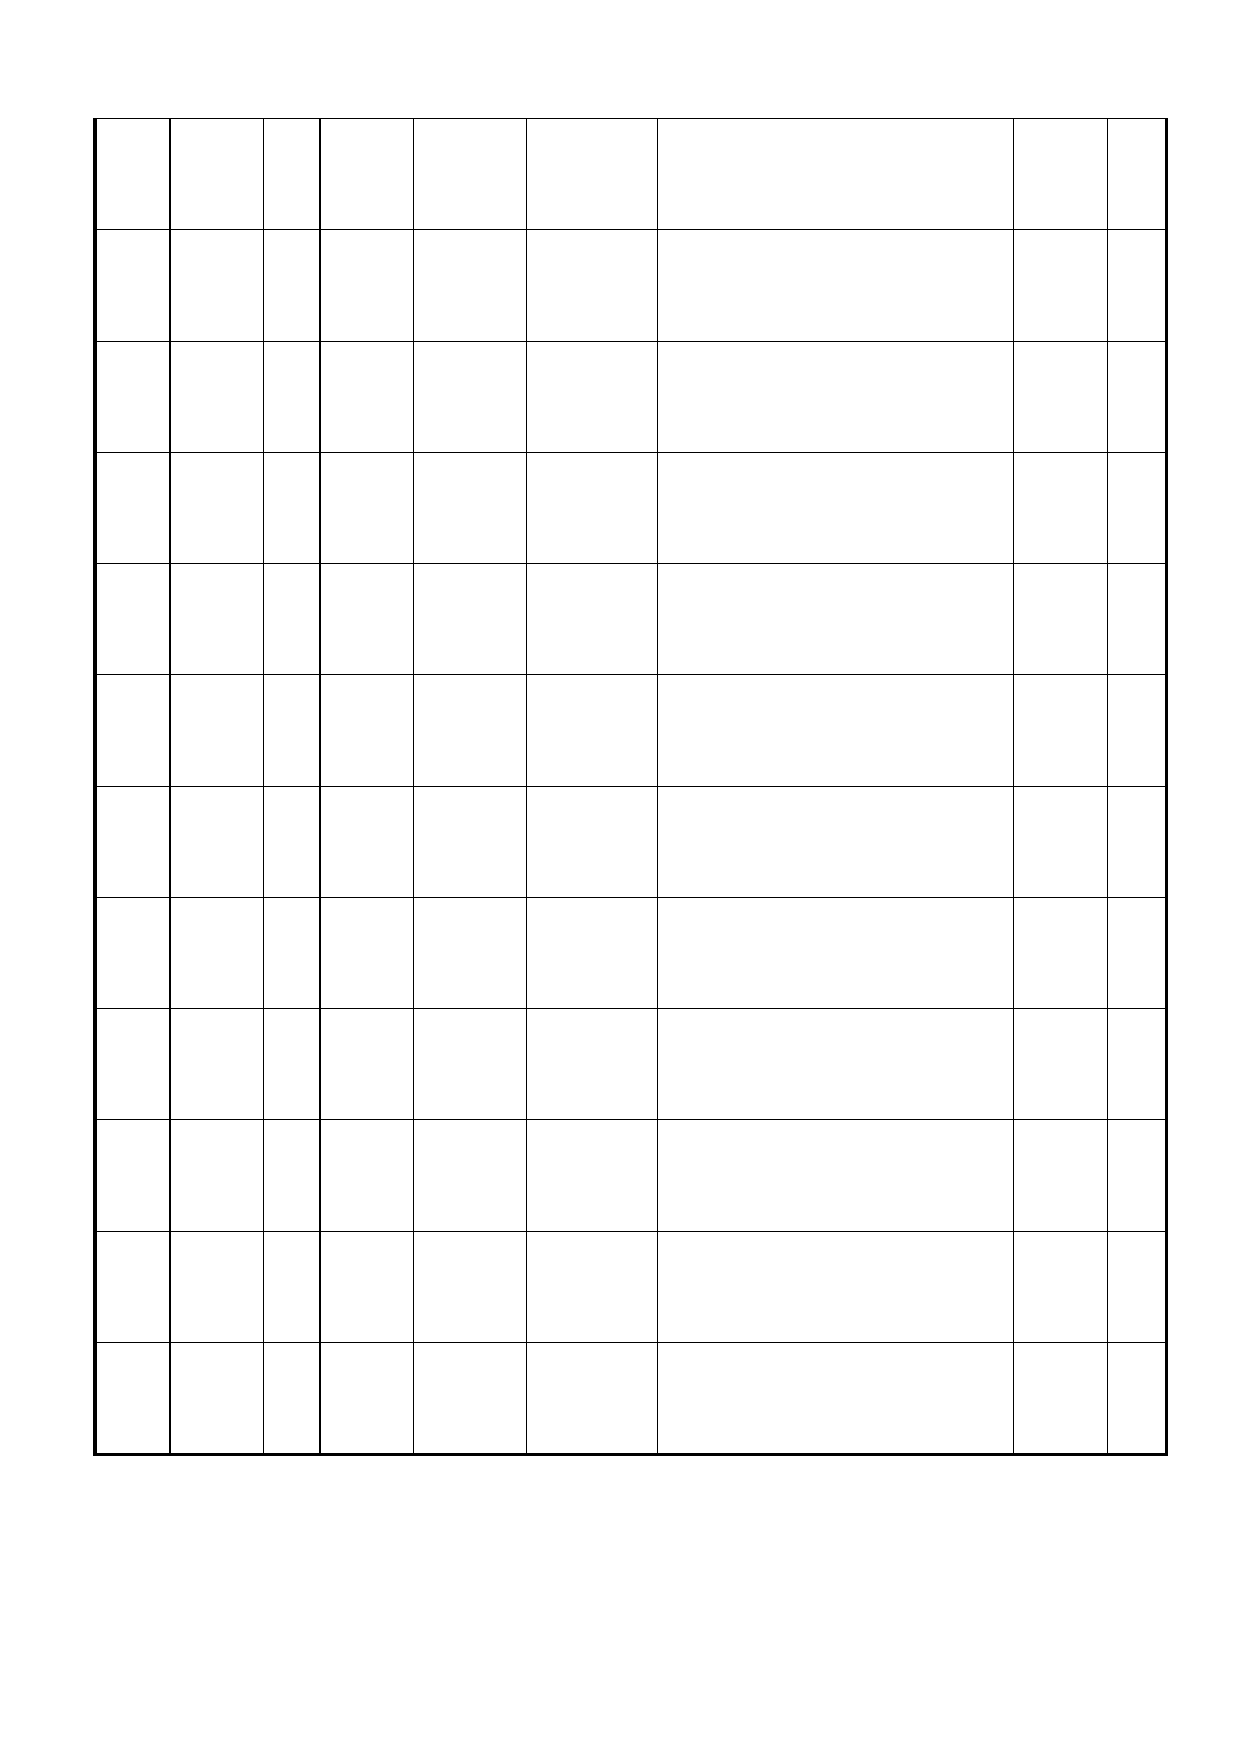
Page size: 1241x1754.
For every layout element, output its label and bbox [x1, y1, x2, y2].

table_cell [321, 1120, 413, 1231]
table_cell [414, 119, 526, 229]
table_cell [1014, 787, 1107, 897]
table_cell [97, 1232, 169, 1342]
table_cell [321, 453, 413, 563]
table_cell [97, 342, 169, 452]
table_cell [1014, 119, 1107, 229]
table_cell [1108, 119, 1165, 229]
table_cell [527, 898, 657, 1008]
table_cell [414, 342, 526, 452]
table_cell [321, 898, 413, 1008]
table_cell [414, 453, 526, 563]
table_cell [1108, 787, 1165, 897]
table_cell [321, 342, 413, 452]
table_cell [1014, 453, 1107, 563]
table_cell [264, 453, 319, 563]
table_cell [97, 787, 169, 897]
table_cell [1108, 1009, 1165, 1119]
table_cell [414, 675, 526, 786]
table_cell [171, 230, 263, 341]
table_cell [1108, 1120, 1165, 1231]
table_cell [414, 1009, 526, 1119]
table_cell [1014, 898, 1107, 1008]
table_cell [171, 1009, 263, 1119]
table_cell [1108, 230, 1165, 341]
table_cell [321, 675, 413, 786]
table_cell [1108, 1232, 1165, 1342]
table_cell [264, 898, 319, 1008]
table_cell [658, 453, 1013, 563]
table_cell [414, 787, 526, 897]
table_cell [264, 787, 319, 897]
table_cell [321, 1232, 413, 1342]
table_cell [321, 119, 413, 229]
table_cell [264, 1009, 319, 1119]
table_cell [658, 675, 1013, 786]
table_cell [264, 564, 319, 674]
table_cell [527, 787, 657, 897]
table_cell [414, 564, 526, 674]
table_cell [171, 1232, 263, 1342]
table_cell [658, 1009, 1013, 1119]
table_cell [658, 1232, 1013, 1342]
table_cell [321, 787, 413, 897]
table_cell [264, 119, 319, 229]
table_cell [1014, 564, 1107, 674]
table_cell [171, 564, 263, 674]
table_cell [264, 342, 319, 452]
table_cell [171, 1343, 263, 1453]
table_cell [97, 898, 169, 1008]
table_cell [171, 1120, 263, 1231]
table_cell [414, 1120, 526, 1231]
table_cell [527, 453, 657, 563]
table_cell [321, 564, 413, 674]
table_cell [97, 1120, 169, 1231]
table_cell [1014, 1343, 1107, 1453]
table_cell [1108, 675, 1165, 786]
table_cell [527, 675, 657, 786]
table_cell [1108, 453, 1165, 563]
table_cell [414, 1343, 526, 1453]
table_cell [97, 564, 169, 674]
table_cell [321, 1343, 413, 1453]
table_cell [171, 675, 263, 786]
table_cell [527, 342, 657, 452]
table_cell [97, 1343, 169, 1453]
table_cell [1014, 1009, 1107, 1119]
table_cell [1108, 342, 1165, 452]
table_cell [264, 1343, 319, 1453]
table_cell [658, 787, 1013, 897]
table_cell [171, 898, 263, 1008]
table_cell [1108, 564, 1165, 674]
table_cell [658, 898, 1013, 1008]
table_cell [171, 119, 263, 229]
table_cell [171, 342, 263, 452]
table_cell [264, 1120, 319, 1231]
table_cell [658, 1120, 1013, 1231]
table_cell [414, 230, 526, 341]
table_cell [658, 230, 1013, 341]
table_cell [414, 898, 526, 1008]
table_cell [321, 1009, 413, 1119]
table_cell [527, 564, 657, 674]
table_cell [264, 1232, 319, 1342]
table_cell [97, 1009, 169, 1119]
table_cell [1108, 1343, 1165, 1453]
table_cell [1014, 230, 1107, 341]
table_cell [97, 675, 169, 786]
table_cell [171, 453, 263, 563]
table_cell [264, 230, 319, 341]
table_cell [658, 1343, 1013, 1453]
table_cell [97, 453, 169, 563]
table_cell [527, 1232, 657, 1342]
table_cell [658, 342, 1013, 452]
table_cell [527, 1009, 657, 1119]
table_cell [1014, 1120, 1107, 1231]
table_cell [527, 1120, 657, 1231]
table_cell [527, 119, 657, 229]
table_cell [1014, 342, 1107, 452]
table_cell [321, 230, 413, 341]
table_cell [171, 787, 263, 897]
table_cell [414, 1232, 526, 1342]
table_cell [1108, 898, 1165, 1008]
table_cell [527, 1343, 657, 1453]
table_cell [658, 564, 1013, 674]
table_cell [1014, 1232, 1107, 1342]
table_cell [97, 119, 169, 229]
table_cell [97, 230, 169, 341]
table_cell [264, 675, 319, 786]
table_cell [527, 230, 657, 341]
table_cell [658, 119, 1013, 229]
table_cell [1014, 675, 1107, 786]
